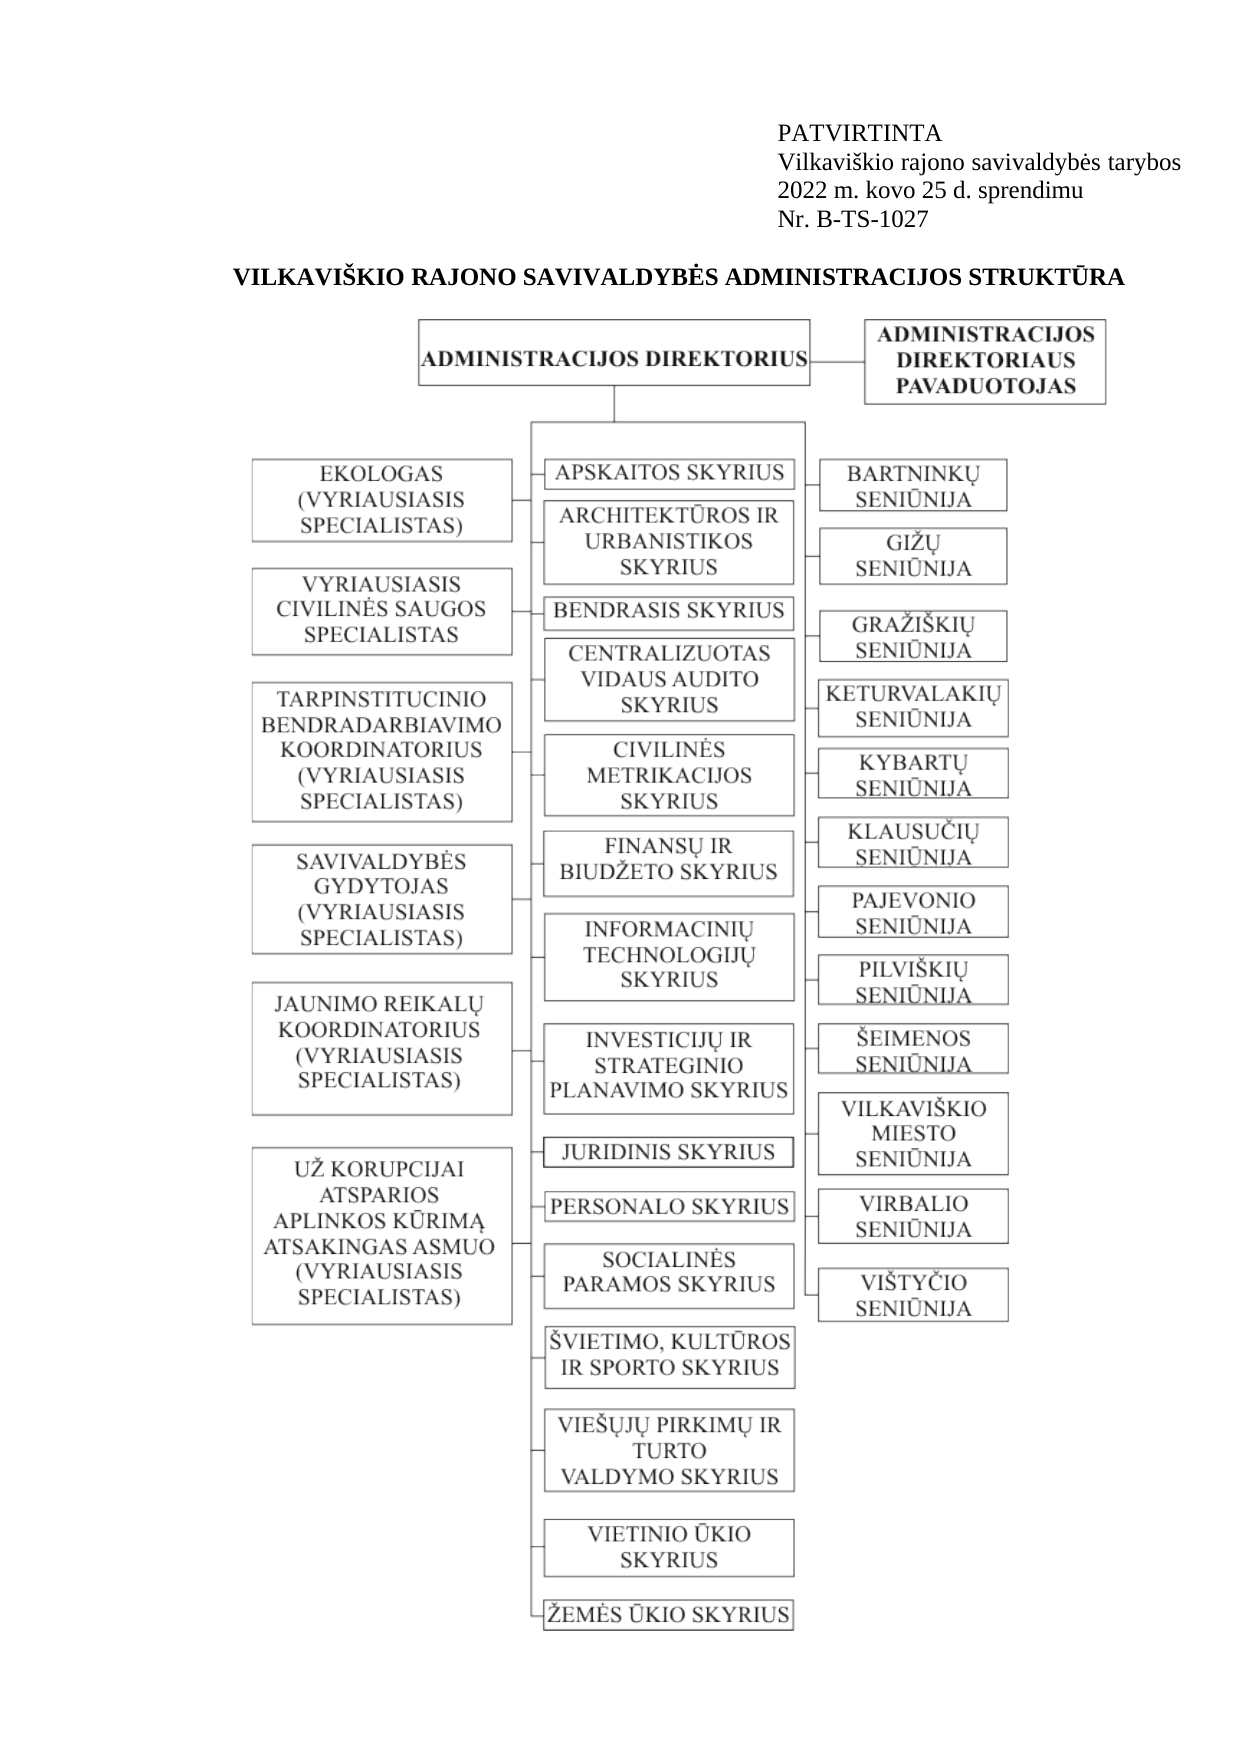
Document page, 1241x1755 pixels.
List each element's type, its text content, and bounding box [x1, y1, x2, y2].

text Nr. B-TS-1027 [702, 204, 1181, 233]
text Vilkaviškio rajono savivaldybės tarybos 2022 m. kovo 25 d. sprendimu [777, 147, 1181, 204]
text PATVIRTINTA [702, 118, 1181, 147]
text VILKAVIŠKIO RAJONO SAVIVALDYBĖS ADMINISTRACIJOS STRUKTŪRA [177, 262, 1181, 291]
